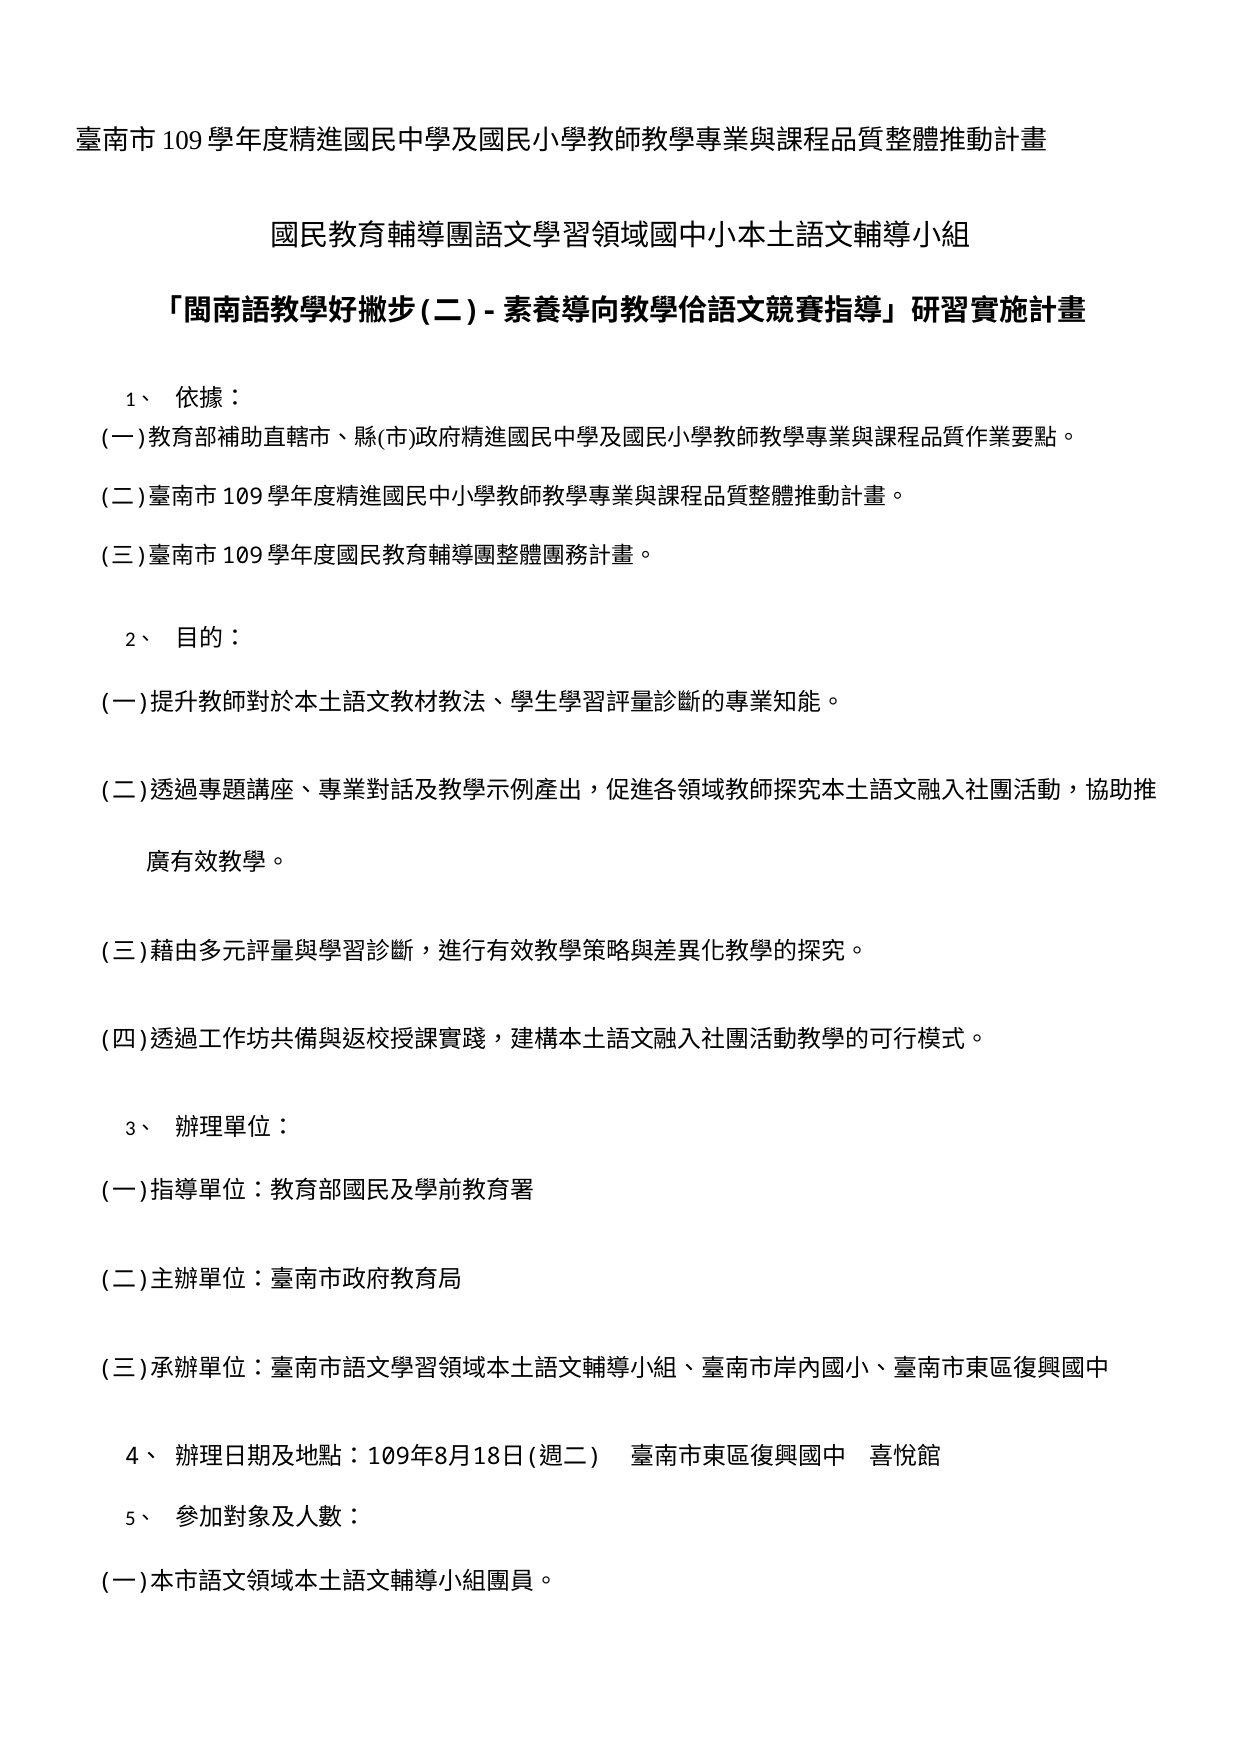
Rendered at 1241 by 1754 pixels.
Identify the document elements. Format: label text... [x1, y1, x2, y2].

text (一)提升教師對於本土語文教材教法、學生學習評量診斷的專業知能。 [98, 658, 1165, 721]
list 辦理日期及地點：109年8月18日(週二) 臺南市東區復興國中 喜悅館 [125, 1412, 1165, 1475]
text (一)本市語文領域本土語文輔導小組團員。 [98, 1537, 1165, 1600]
text (二)透過專題講座、專業對話及教學示例產出，促進各領域教師探究本土語文融入社團活動，協助推廣有效教學。 [98, 747, 1165, 881]
text (一)指導單位：教育部國民及學前教育署 [98, 1147, 1165, 1209]
text 臺南市109學年度精進國民中學及國民小學教師教學專業與課程品質整體推動計畫 [75, 96, 1165, 158]
text (三)藉由多元評量與學習診斷，進行有效教學策略與差異化教學的探究。 [98, 907, 1165, 970]
text (二)主辦單位：臺南市政府教育局 [98, 1235, 1165, 1298]
text (一)教育部補助直轄市、縣(市)政府精進國民中學及國民小學教師教學專業與課程品質作業要點。 [98, 418, 1165, 452]
text (四)透過工作坊共備與返校授課實踐，建構本土語文融入社團活動教學的可行模式。 [98, 996, 1165, 1058]
text (二)臺南市109學年度精進國民中小學教師教學專業與課程品質整體推動計畫。 [98, 477, 1165, 511]
text (三)臺南市109學年度國民教育輔導團整體團務計畫。 [98, 537, 1165, 570]
text 「閩南語教學好撇步(二)- 素養導向教學佮語文競賽指導」研習實施計畫 [75, 266, 1165, 329]
list 依據： [125, 356, 1165, 418]
list 目的： [125, 596, 1165, 658]
text (三)承辦單位：臺南市語文學習領域本土語文輔導小組、臺南市岸內國小、臺南市東區復興國中 [98, 1324, 1165, 1386]
list 參加對象及人數： [125, 1475, 1165, 1537]
list 辦理單位： [125, 1084, 1165, 1147]
text 國民教育輔導團語文學習領域國中小本土語文輔導小組 [75, 191, 1165, 254]
